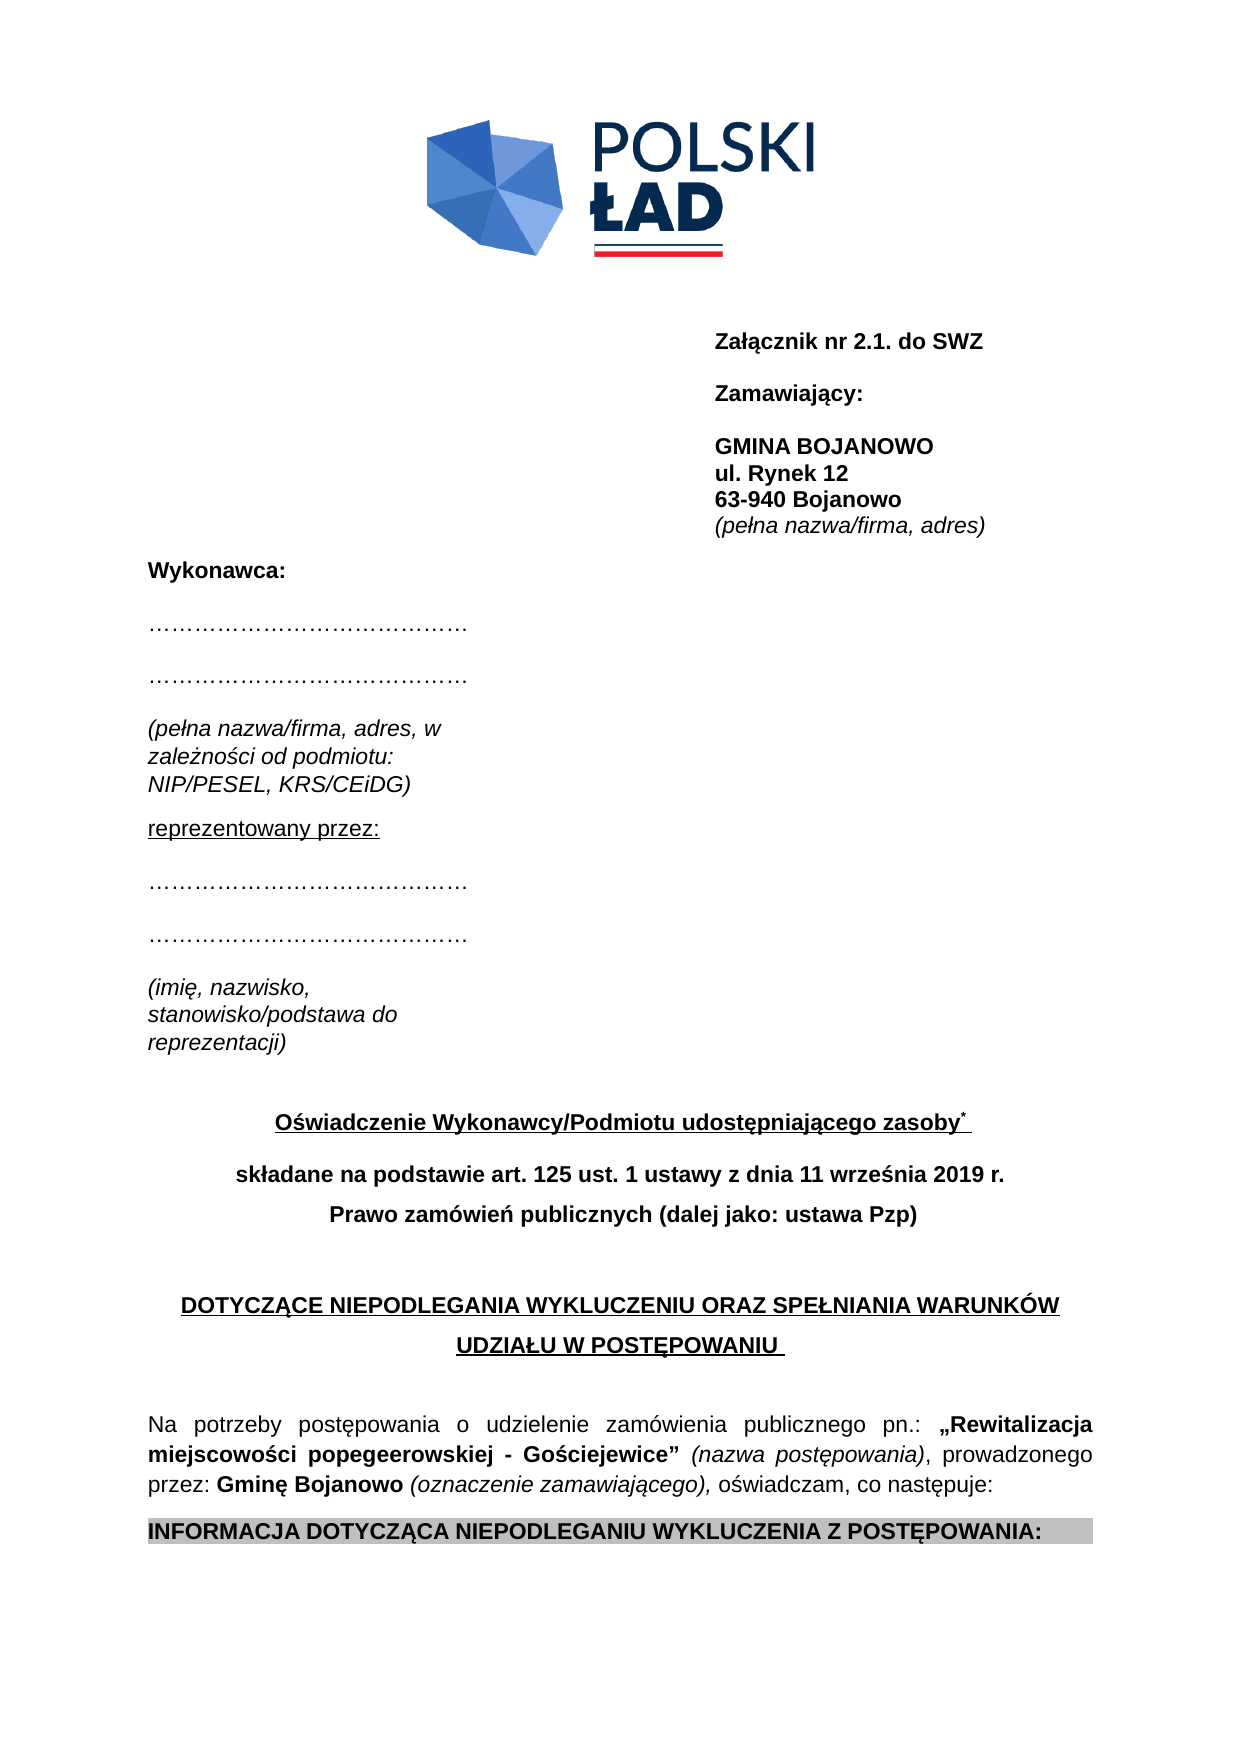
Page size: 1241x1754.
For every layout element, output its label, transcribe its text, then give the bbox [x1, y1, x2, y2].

text Na potrzeby postępowania o udzielenie zamówienia publicznego pn.: „Rewitalizacja miejscowości popegeerowskiej - Gościejewice” (nazwa postępowania), prowadzonego przez: Gminę Bojanowo (oznaczenie zamawiającego), oświadczam, co następuje: [148, 1411, 1093, 1497]
text (pełna nazwa/firma, adres, w zależności od podmiotu: NIP/PESEL, KRS/CEiDG) [148, 715, 472, 797]
text Wykonawca: [148, 557, 1093, 583]
text 63-940 Bojanowo [641, 486, 1093, 512]
text DOTYCZĄCE NIEPODLEGANIA WYKLUCZENIU ORAZ SPEŁNIANIA WARUNKÓW UDZIAŁU W POSTĘPOWANIU [148, 1292, 1093, 1397]
text ………………………………………………………………………… [148, 609, 472, 688]
text Załącznik nr 2.1. do SWZ [641, 328, 1093, 354]
text (pełna nazwa/firma, adres) [641, 512, 1093, 538]
text ………………………………………………………………………… [148, 868, 472, 947]
text ul. Rynek 12 [641, 459, 1087, 486]
text Zamawiający: [641, 380, 1093, 407]
picture [427, 120, 814, 257]
text reprezentowany przez: [148, 815, 1093, 842]
text składane na podstawie art. 125 ust. 1 ustawy z dnia 11 września 2019 r. [148, 1161, 1093, 1187]
text Gmina BOJANOWO [641, 433, 1087, 459]
text Prawo zamówień publicznych (dalej jako: ustawa Pzp) [148, 1201, 1093, 1227]
text (imię, nazwisko, stanowisko/podstawa do reprezentacji) [148, 973, 472, 1056]
text Oświadczenie Wykonawcy/Podmiotu udostępniającego zasoby* [148, 1109, 1093, 1136]
text INFORMACJA DOTYCZĄCA NIEPODLEGANIU WYKLUCZENIA Z POSTĘPOWANIA: [148, 1518, 1093, 1544]
